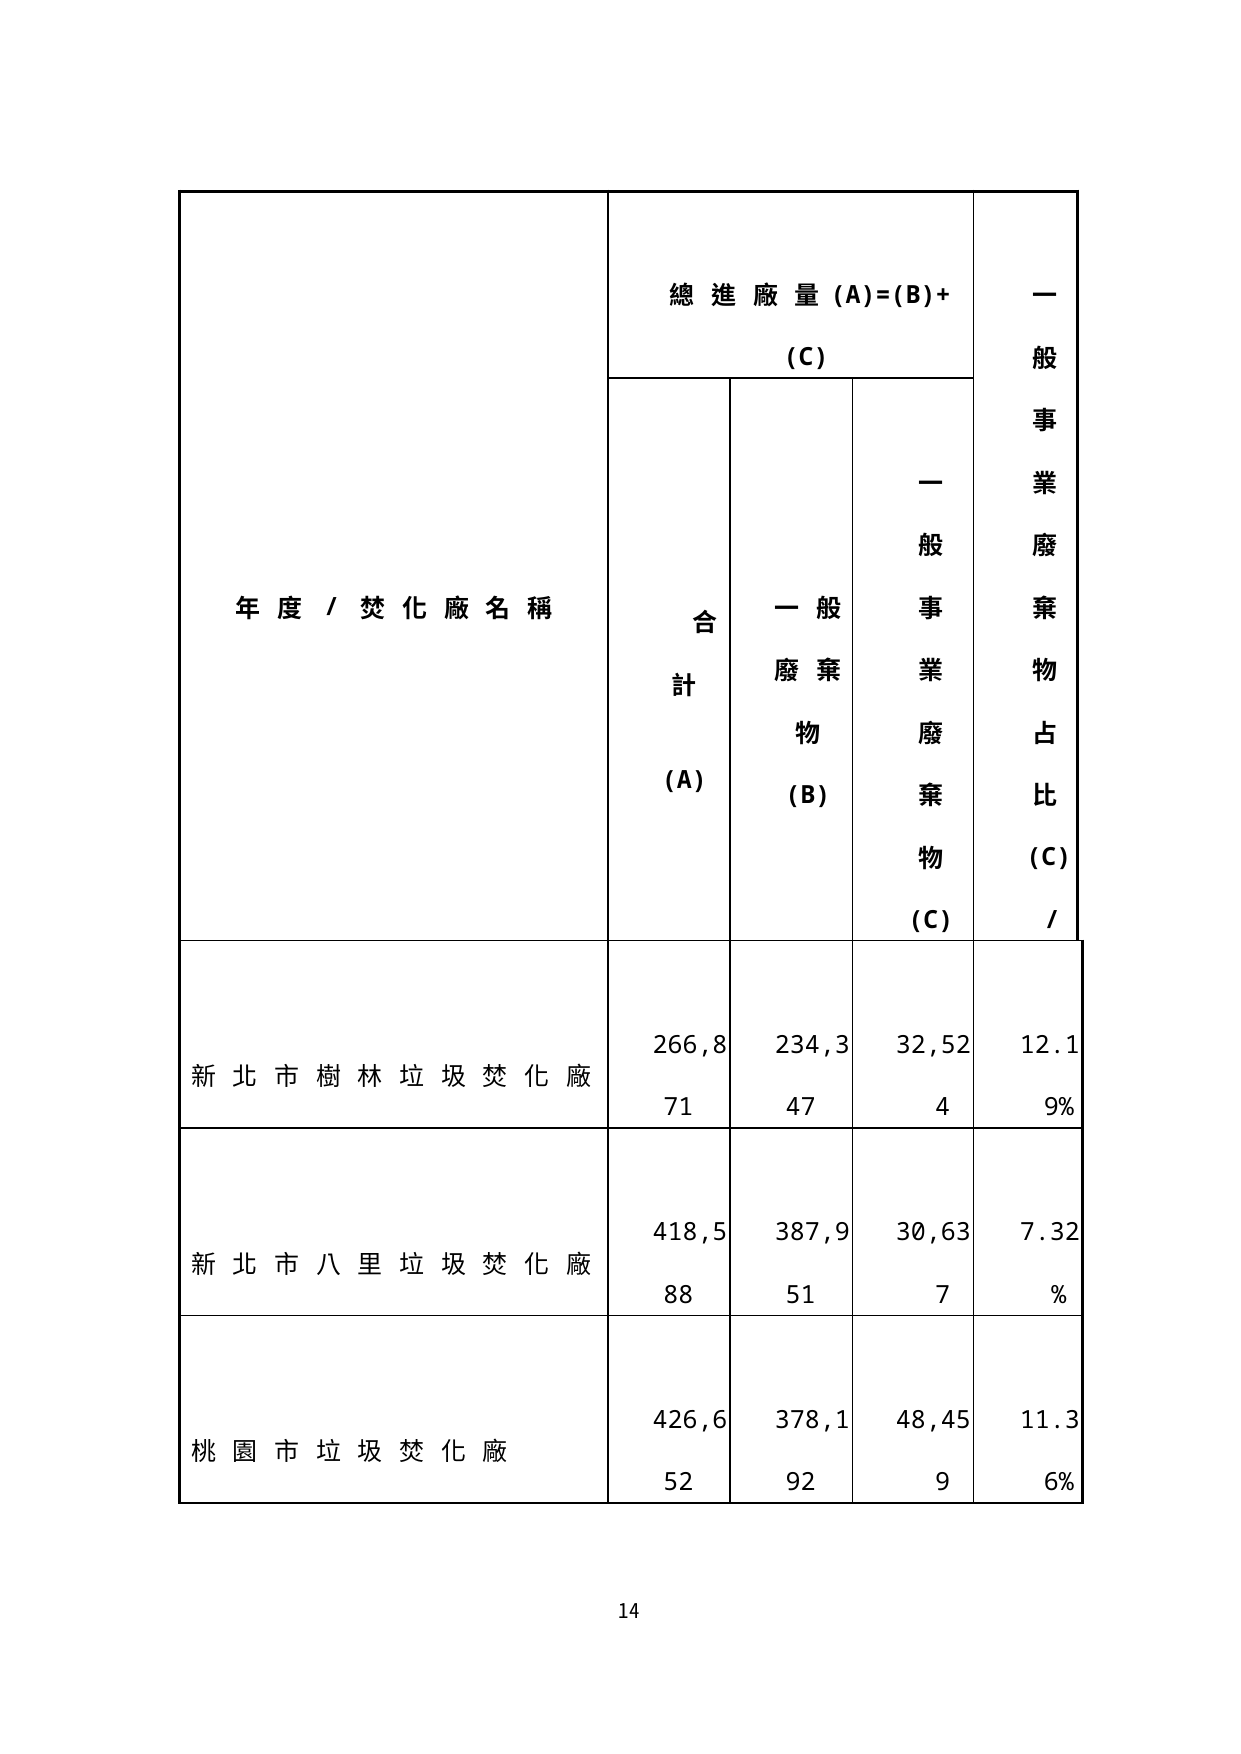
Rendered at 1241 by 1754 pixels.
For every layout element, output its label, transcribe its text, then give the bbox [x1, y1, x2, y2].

table_cell 32,524 [853, 941, 973, 1127]
table_cell 234,347 [731, 941, 852, 1127]
table_cell 新北市八里垃圾焚化廠 [181, 1129, 607, 1314]
table_cell 桃園市垃圾焚化廠 [181, 1316, 607, 1502]
table_cell 48,459 [853, 1316, 973, 1502]
table_cell 378,192 [731, 1316, 852, 1502]
table_cell 387,951 [731, 1129, 852, 1314]
table_cell 30,637 [853, 1129, 973, 1314]
table_cell 一般事業廢棄物(C) [853, 379, 973, 939]
table_cell 合計 (A) [609, 379, 729, 939]
table_cell 7.32% [974, 1129, 1081, 1314]
table_header 一般事業廢棄物占比(C)/(A) [974, 193, 1076, 939]
table_cell 11.36% [974, 1316, 1081, 1502]
table_cell 一般廢棄物(B) [731, 379, 852, 939]
table_cell 266,871 [609, 941, 729, 1127]
table_cell 418,588 [609, 1129, 729, 1314]
table_cell 12.19% [974, 941, 1081, 1127]
table_header 總進廠量(A)=(B)+(C) [609, 193, 973, 377]
table_cell 426,652 [609, 1316, 729, 1502]
table_cell 新北市樹林垃圾焚化廠 [181, 941, 607, 1127]
table_header 年度/焚化廠名稱 [181, 193, 607, 939]
